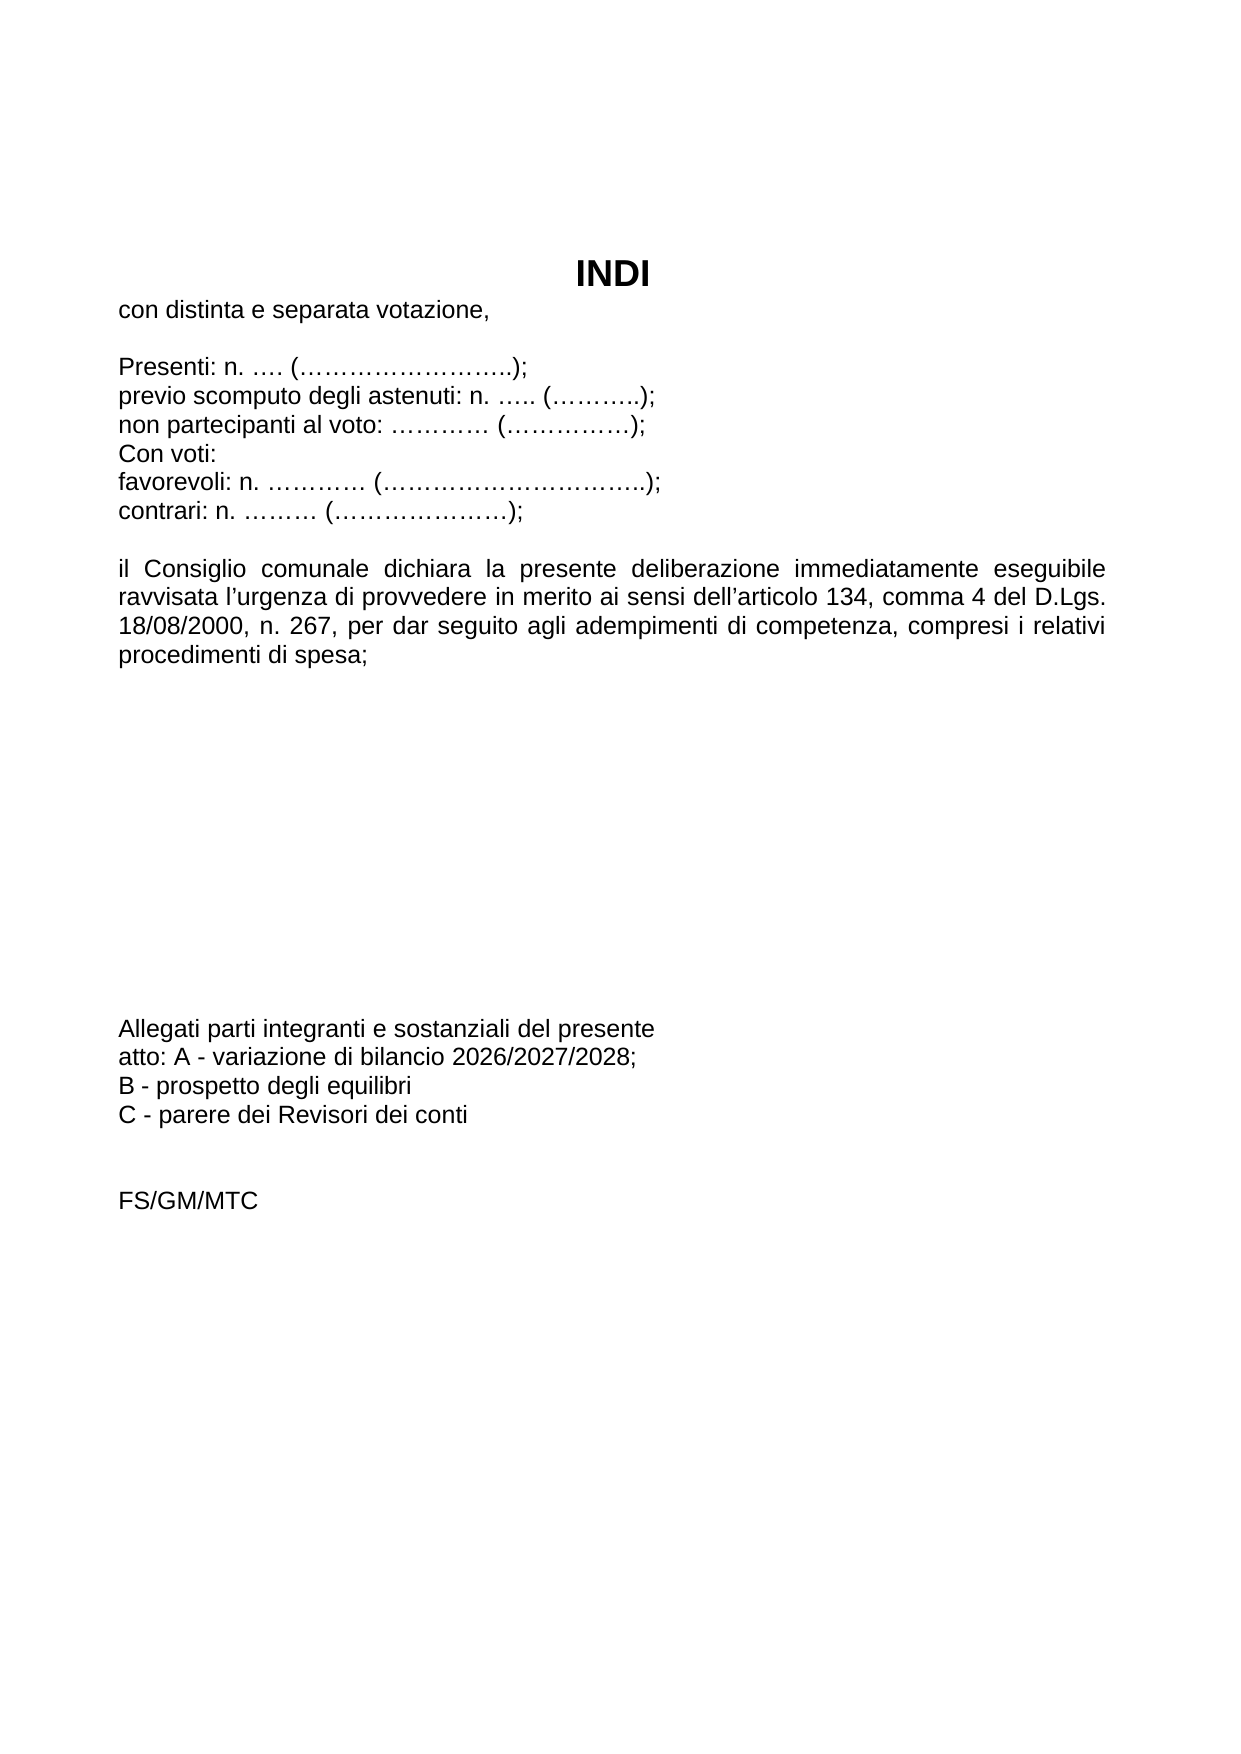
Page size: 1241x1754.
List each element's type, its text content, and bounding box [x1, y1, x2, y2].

text con distinta e separata votazione, [118, 295, 1122, 323]
text FS/GM/MTC [118, 1186, 1122, 1215]
text il Consiglio comunale dichiara la presente deliberazione immediatamente eseguibile ravvisata l’urgenza di provvedere in merito ai sensi dell’articolo 134, comma 4 del D.Lgs. 18/08/2000, n. 267, per dar seguito agli adempimenti di competenza, compresi i relativi procedimenti di spesa; [118, 553, 1107, 668]
text C - parere dei Revisori dei conti [118, 1100, 1122, 1128]
text contrari: n. ……… (…………………); [118, 496, 1122, 525]
text previo scomputo degli astenuti: n. ….. (………..); [118, 381, 1122, 410]
text INDI [118, 252, 1107, 295]
text non partecipanti al voto: ………… (……………); [118, 410, 1122, 438]
text favorevoli: n. ………… (…………………………..); [118, 467, 1122, 496]
text B - prospetto degli equilibri [118, 1071, 1122, 1100]
text Con voti: [118, 438, 1122, 467]
text Presenti: n. …. (……………………..); [118, 352, 1122, 381]
text Allegati parti integranti e sostanziali del presente atto: A - variazione di bilancio 2026/2027/2028; [118, 1013, 708, 1071]
